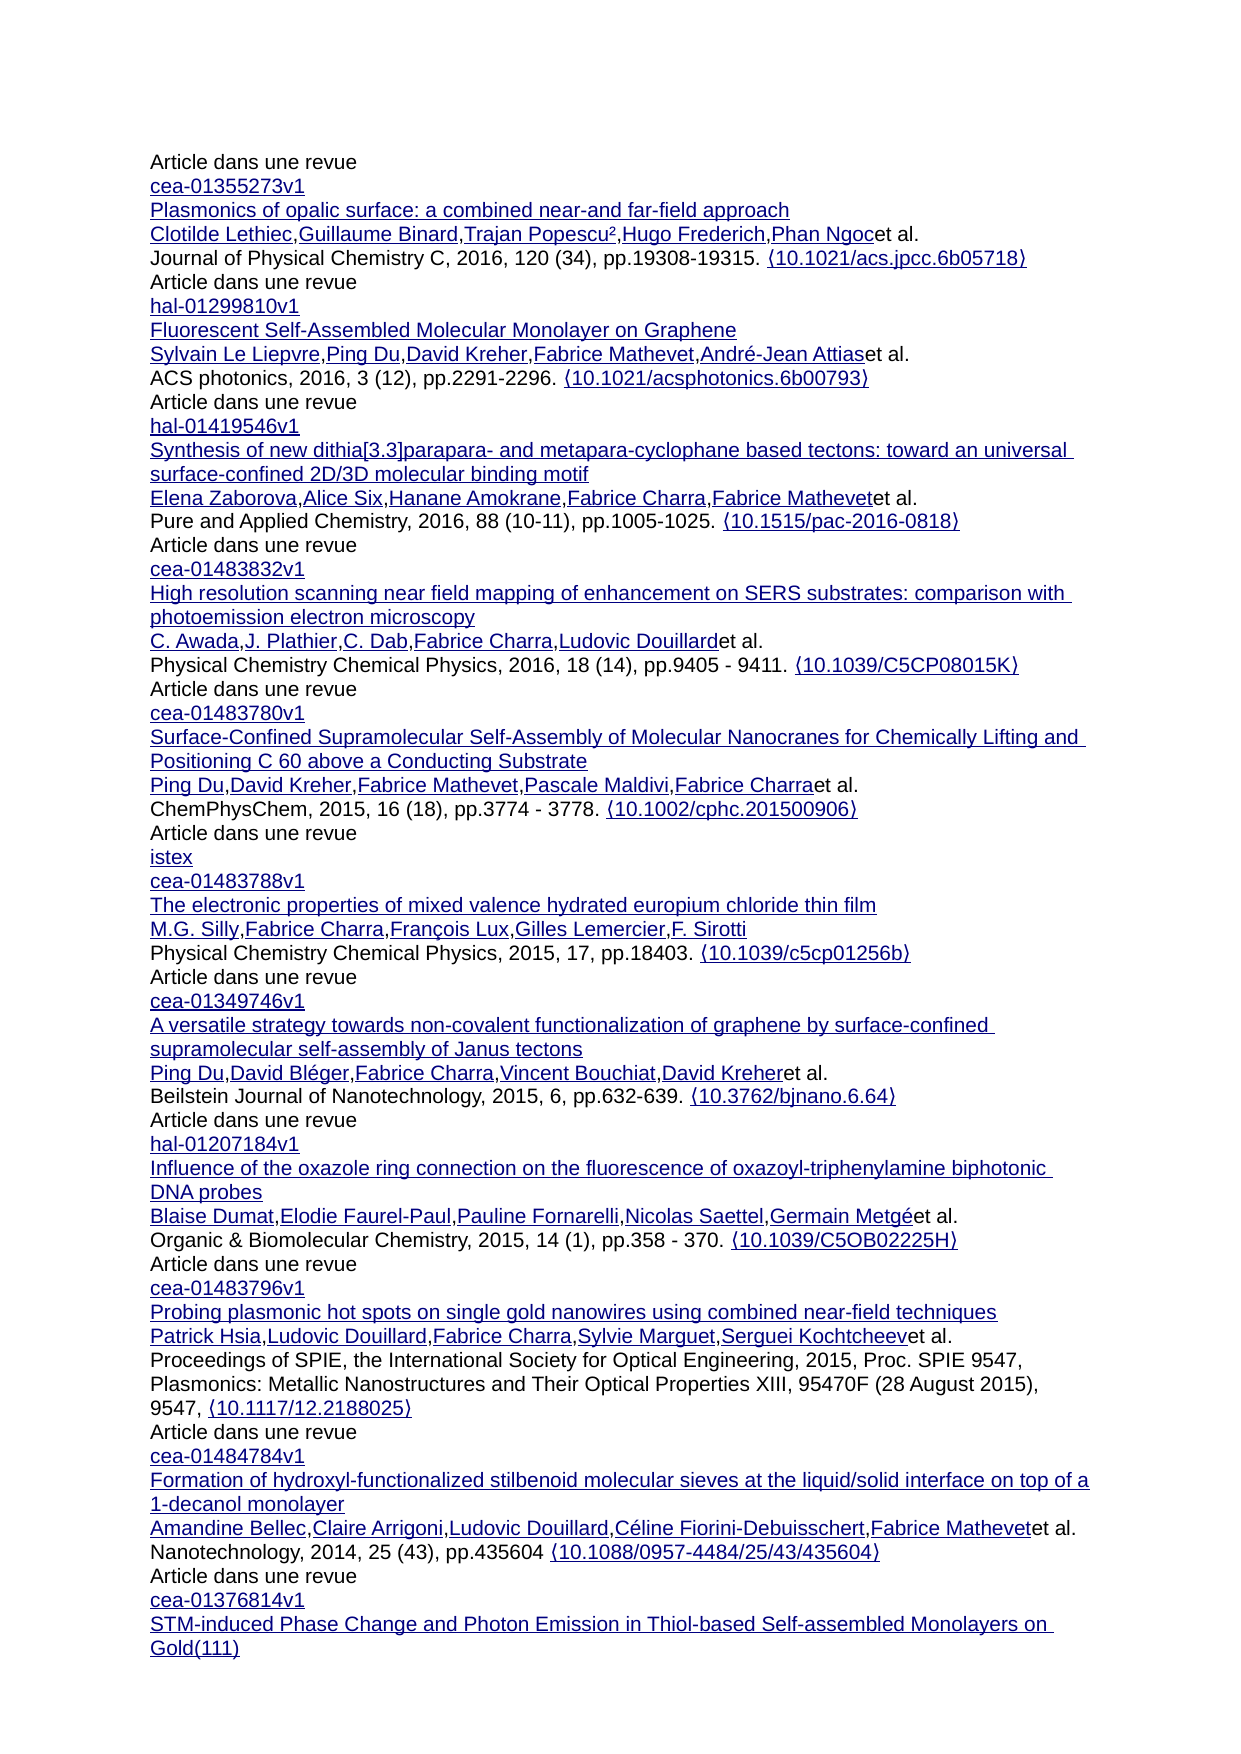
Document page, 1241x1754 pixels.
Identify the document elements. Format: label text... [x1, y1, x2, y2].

table_cell The electronic properties of mixed valence hydrated europium chloride thin film M.G. Silly,Fabrice Charra,François Lux,Gilles Lemercier,F. Sirotti Physical Chemistry Chemical Physics, 2015, 17, pp.18403. ⟨10.1039/c5cp01256b⟩ Article dans une revue cea-01349746v1 [150, 893, 1090, 1012]
table_cell Probing plasmonic hot spots on single gold nanowires using combined near-field techniques Patrick Hsia,Ludovic Douillard,Fabrice Charra,Sylvie Marguet,Serguei Kochtcheevet al. Proceedings of SPIE, the International Society for Optical Engineering, 2015, Proc. SPIE 9547, Plasmonics: Metallic Nanostructures and Their Optical Properties XIII, 95470F (28 August 2015), 9547, ⟨10.1117/12.2188025⟩ Article dans une revue cea-01484784v1 [150, 1300, 1090, 1468]
table_cell Synthesis of new dithia[3.3]parapara- and metapara-cyclophane based tectons: toward an universal surface-confined 2D/3D molecular binding motif Elena Zaborova,Alice Six,Hanane Amokrane,Fabrice Charra,Fabrice Mathevetet al. Pure and Applied Chemistry, 2016, 88 (10-11), pp.1005-1025. ⟨10.1515/pac-2016-0818⟩ Article dans une revue cea-01483832v1 [150, 438, 1090, 581]
table_cell Article dans une revue cea-01355273v1 [150, 150, 1090, 198]
table_cell STM-induced Phase Change and Photon Emission in Thiol-based Self-assembled Monolayers on Gold(111) [150, 1611, 1090, 1659]
table_cell 1-decanol monolayer Amandine Bellec,Claire Arrigoni,Ludovic Douillard,Céline Fiorini-Debuisschert,Fabrice Mathevetet al. Nanotechnology, 2014, 25 (43), pp.435604 ⟨10.1088/0957-4484/25/43/435604⟩ Article dans une revue cea-01376814v1 [150, 1490, 1090, 1611]
table_cell Fluorescent Self-Assembled Molecular Monolayer on Graphene Sylvain Le Liepvre,Ping Du,David Kreher,Fabrice Mathevet,André-Jean Attiaset al. ACS photonics, 2016, 3 (12), pp.2291-2296. ⟨10.1021/acsphotonics.6b00793⟩ Article dans une revue hal-01419546v1 [150, 318, 1090, 437]
table_cell Surface-Confined Supramolecular Self-Assembly of Molecular Nanocranes for Chemically Lifting and Positioning C 60 above a Conducting Substrate Ping Du,David Kreher,Fabrice Mathevet,Pascale Maldivi,Fabrice Charraet al. ChemPhysChem, 2015, 16 (18), pp.3774 - 3778. ⟨10.1002/cphc.201500906⟩ Article dans une revue istex cea-01483788v1 [150, 725, 1090, 893]
table_cell Formation of hydroxyl-functionalized stilbenoid molecular sieves at the liquid/solid interface on top of a [150, 1468, 1090, 1489]
table_cell Plasmonics of opalic surface: a combined near-and far-field approach Clotilde Lethiec,Guillaume Binard,Trajan Popescu²,Hugo Frederich,Phan Ngocet al. Journal of Physical Chemistry C, 2016, 120 (34), pp.19308-19315. ⟨10.1021/acs.jpcc.6b05718⟩ Article dans une revue hal-01299810v1 [150, 198, 1090, 318]
table_cell Influence of the oxazole ring connection on the fluorescence of oxazoyl-triphenylamine biphotonic DNA probes Blaise Dumat,Elodie Faurel-Paul,Pauline Fornarelli,Nicolas Saettel,Germain Metgéet al. Organic & Biomolecular Chemistry, 2015, 14 (1), pp.358 - 370. ⟨10.1039/C5OB02225H⟩ Article dans une revue cea-01483796v1 [150, 1156, 1090, 1300]
table_cell A versatile strategy towards non-covalent functionalization of graphene by surface-confined supramolecular self-assembly of Janus tectons Ping Du,David Bléger,Fabrice Charra,Vincent Bouchiat,David Kreheret al. Beilstein Journal of Nanotechnology, 2015, 6, pp.632-639. ⟨10.3762/bjnano.6.64⟩ Article dans une revue hal-01207184v1 [150, 1013, 1090, 1156]
table_cell High resolution scanning near field mapping of enhancement on SERS substrates: comparison with photoemission electron microscopy C. Awada,J. Plathier,C. Dab,Fabrice Charra,Ludovic Douillardet al. Physical Chemistry Chemical Physics, 2016, 18 (14), pp.9405 - 9411. ⟨10.1039/C5CP08015K⟩ Article dans une revue cea-01483780v1 [150, 581, 1090, 725]
